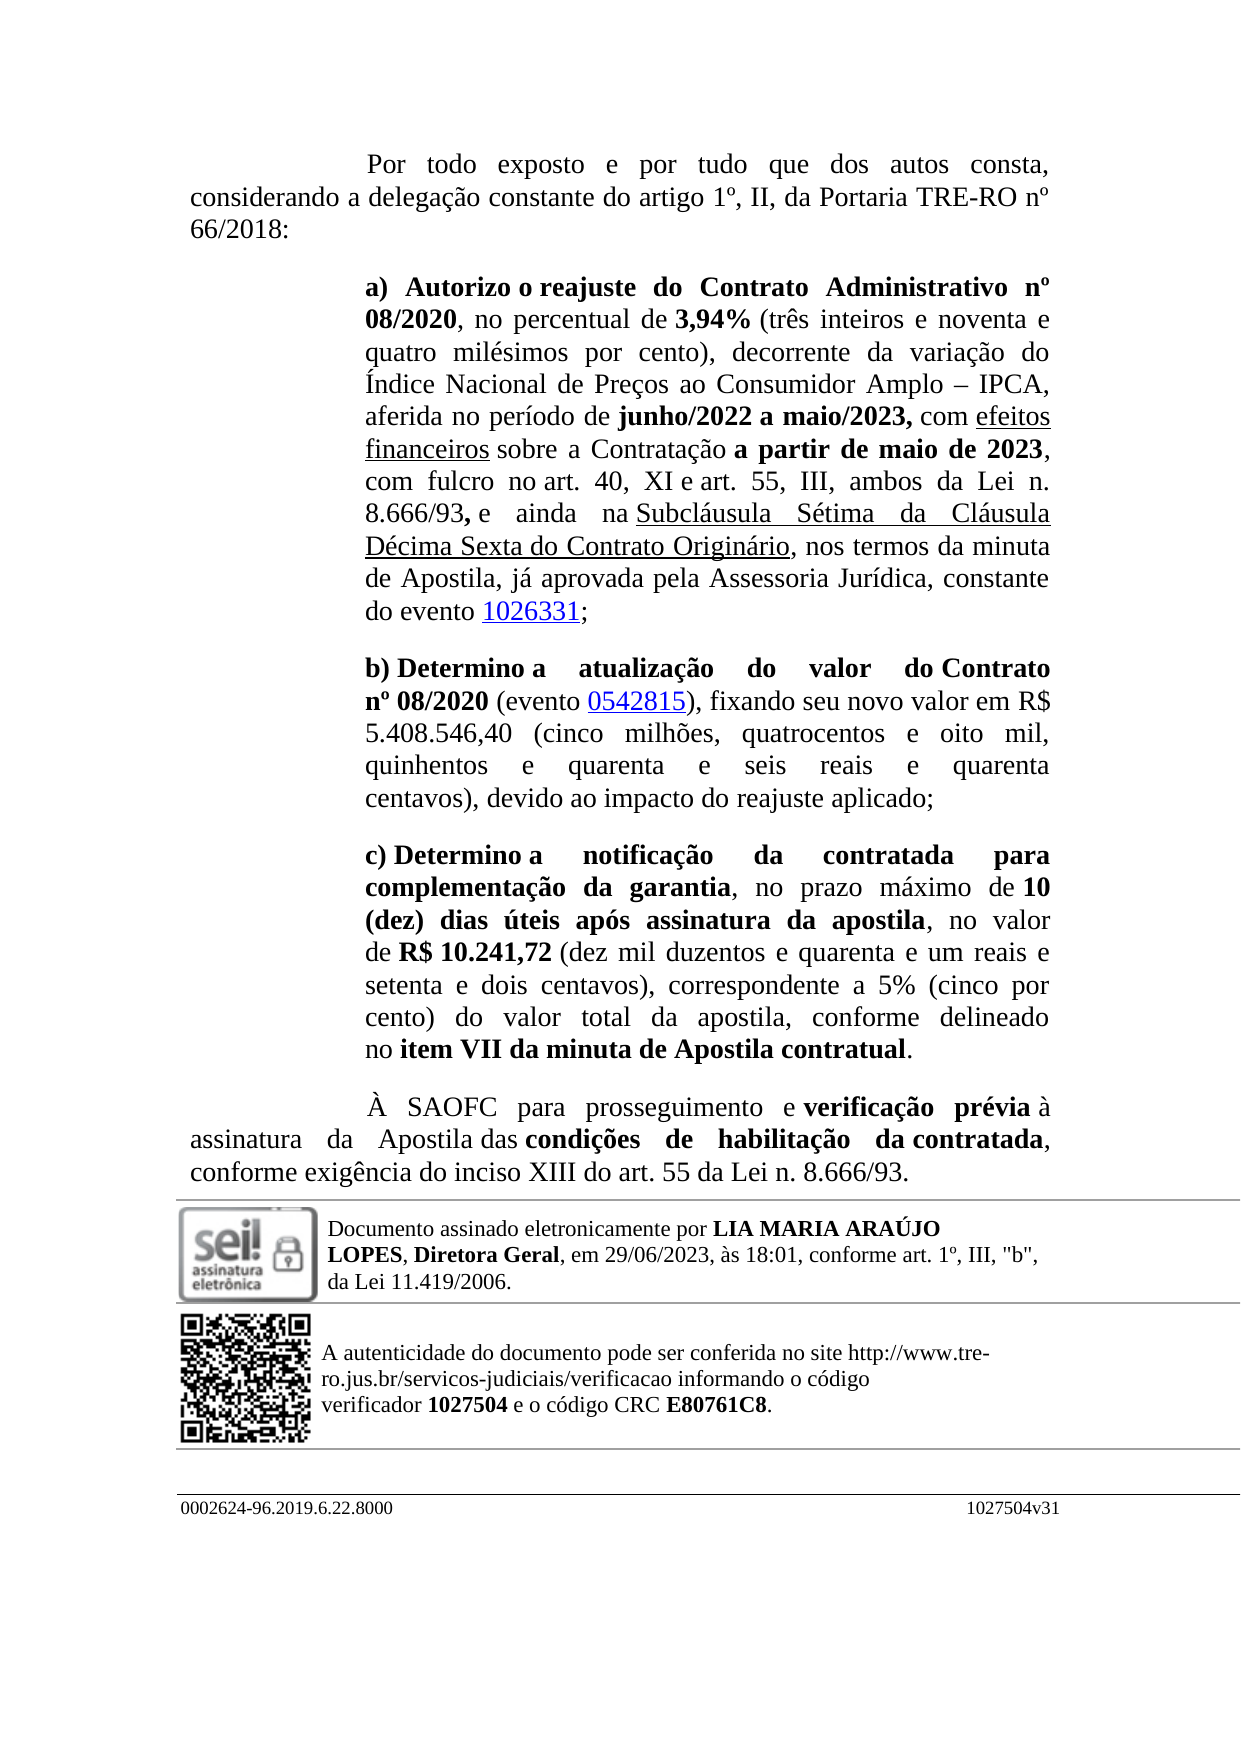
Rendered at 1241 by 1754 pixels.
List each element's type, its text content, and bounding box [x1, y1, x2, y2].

table_header 0002624-96.2019.6.22.8000 [177, 1495, 620, 1522]
text b) Determino a atualização do valor do Contrato nº 08/2020 (evento 0542815), fixando seu novo valor em R$ 5.408.546,40 (cinco milhões, quatrocentos e oito mil, quinhentos e quarenta e seis reais e quarenta centavos), devido ao impacto do reajuste aplicado; [365, 651, 1051, 813]
text À SAOFC para prosseguimento e verificação prévia à assinatura da Apostila das condições de habilitação da contratada, conforme exigência do inciso XIII do art. 55 da Lei n. 8.666/93. [190, 1090, 1051, 1187]
text c) Determino a notificação da contratada para complementação da garantia, no prazo máximo de 10 (dez) dias úteis após assinatura da apostila, no valor de R$ 10.241,72 (dez mil duzentos e quarenta e um reais e setenta e dois centavos), correspondente a 5% (cinco por cento) do valor total da apostila, conforme delineado no item VII da minuta de Apostila contratual. [365, 838, 1051, 1065]
table_header [177, 1310, 319, 1447]
table_header 1027504v31 [620, 1495, 1063, 1522]
text Por todo exposto e por tudo que dos autos consta, considerando a delegação constante do artigo 1º, II, da Portaria TRE-RO nº 66/2018: [190, 148, 1051, 245]
table_header Documento assinado eletronicamente por LIA MARIA ARAÚJO LOPES, Diretora Geral, em 29/06/2023, às 18:01, conforme art. 1º, III, "b", da Lei 11.419/2006. [326, 1206, 1063, 1302]
table_header [177, 1206, 326, 1302]
text a) Autorizo o reajuste do Contrato Administrativo nº 08/2020, no percentual de 3,94% (três inteiros e noventa e quatro milésimos por cento), decorrente da variação do Índice Nacional de Preços ao Consumidor Amplo – IPCA, aferida no período de junho/2022 a maio/2023, com efeitos financeiros sobre a Contratação a partir de maio de 2023, com fulcro no art. 40, XI e art. 55, III, ambos da Lei n. 8.666/93, e ainda na Subcláusula Sétima da Cláusula Décima Sexta do Contrato Originário, nos termos da minuta de Apostila, já aprovada pela Assessoria Jurídica, constante do evento 1026331; [365, 270, 1051, 626]
table_header A autenticidade do documento pode ser conferida no site http://www.tre-ro.jus.br/servicos-judiciais/verificacao informando o código verificador 1027504 e o código CRC E80761C8. [319, 1310, 1063, 1447]
